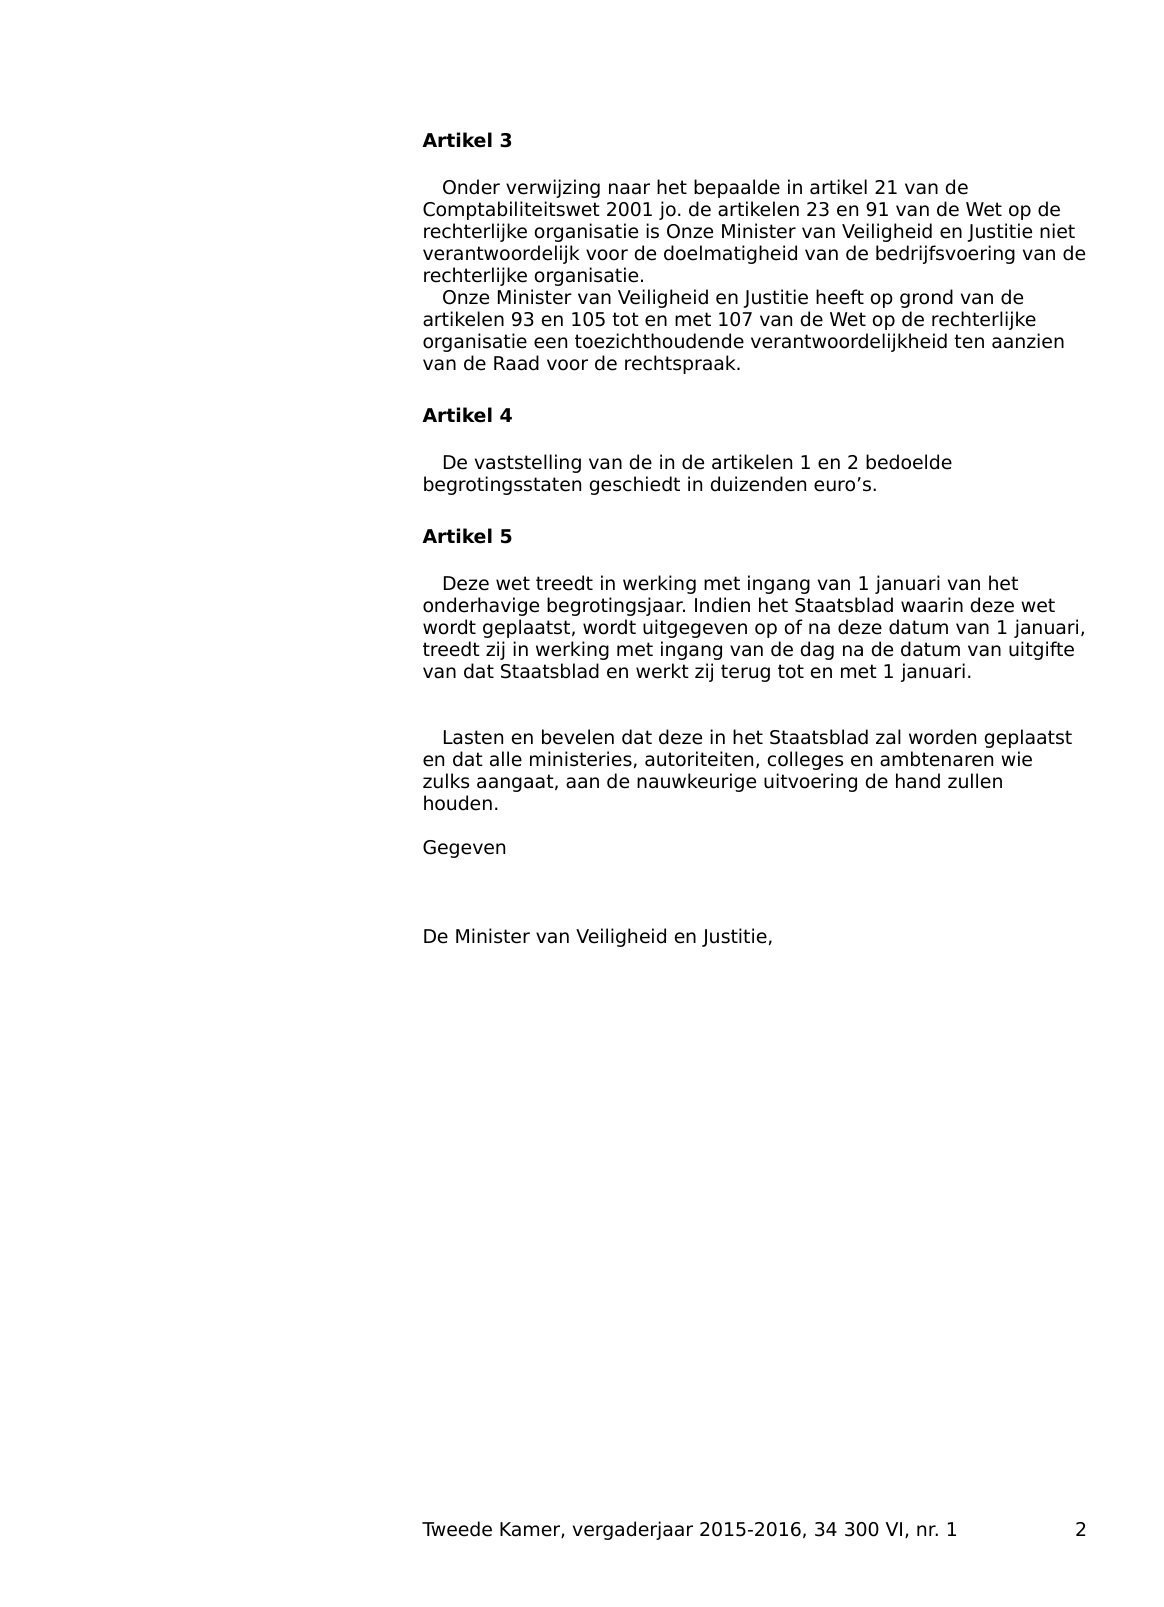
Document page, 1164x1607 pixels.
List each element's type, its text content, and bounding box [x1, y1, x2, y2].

subtitle Artikel 5 [422, 526, 1087, 548]
text Onder verwijzing naar het bepaalde in artikel 21 van de Comptabiliteitswet 2001 jo. de artikelen 23 en 91 van de Wet op de rechterlijke organisatie is Onze Minister van Veiligheid en Justitie niet verantwoordelijk voor de doelmatigheid van de bedrijfsvoering van de rechterlijke organisatie. [422, 177, 1087, 287]
text Lasten en bevelen dat deze in het Staatsblad zal worden geplaatst en dat alle ministeries, autoriteiten, colleges en ambtenaren wie zulks aangaat, aan de nauwkeurige uitvoering de hand zullen houden. [422, 727, 1087, 815]
text De Minister van Veiligheid en Justitie, [422, 926, 1087, 947]
text De vaststelling van de in de artikelen 1 en 2 bedoelde begrotingsstaten geschiedt in duizenden euro’s. [422, 452, 1087, 496]
subtitle Artikel 3 [422, 130, 1087, 152]
text Onze Minister van Veiligheid en Justitie heeft op grond van de artikelen 93 en 105 tot en met 107 van de Wet op de rechterlijke organisatie een toezichthoudende verantwoordelijkheid ten aanzien van de Raad voor de rechtspraak. [422, 287, 1087, 375]
text Deze wet treedt in werking met ingang van 1 januari van het onderhavige begrotingsjaar. Indien het Staatsblad waarin deze wet wordt geplaatst, wordt uitgegeven op of na deze datum van 1 januari, treedt zij in werking met ingang van de dag na de datum van uitgifte van dat Staatsblad en werkt zij terug tot en met 1 januari. [422, 573, 1087, 682]
text Gegeven [422, 837, 1087, 859]
subtitle Artikel 4 [422, 405, 1087, 427]
